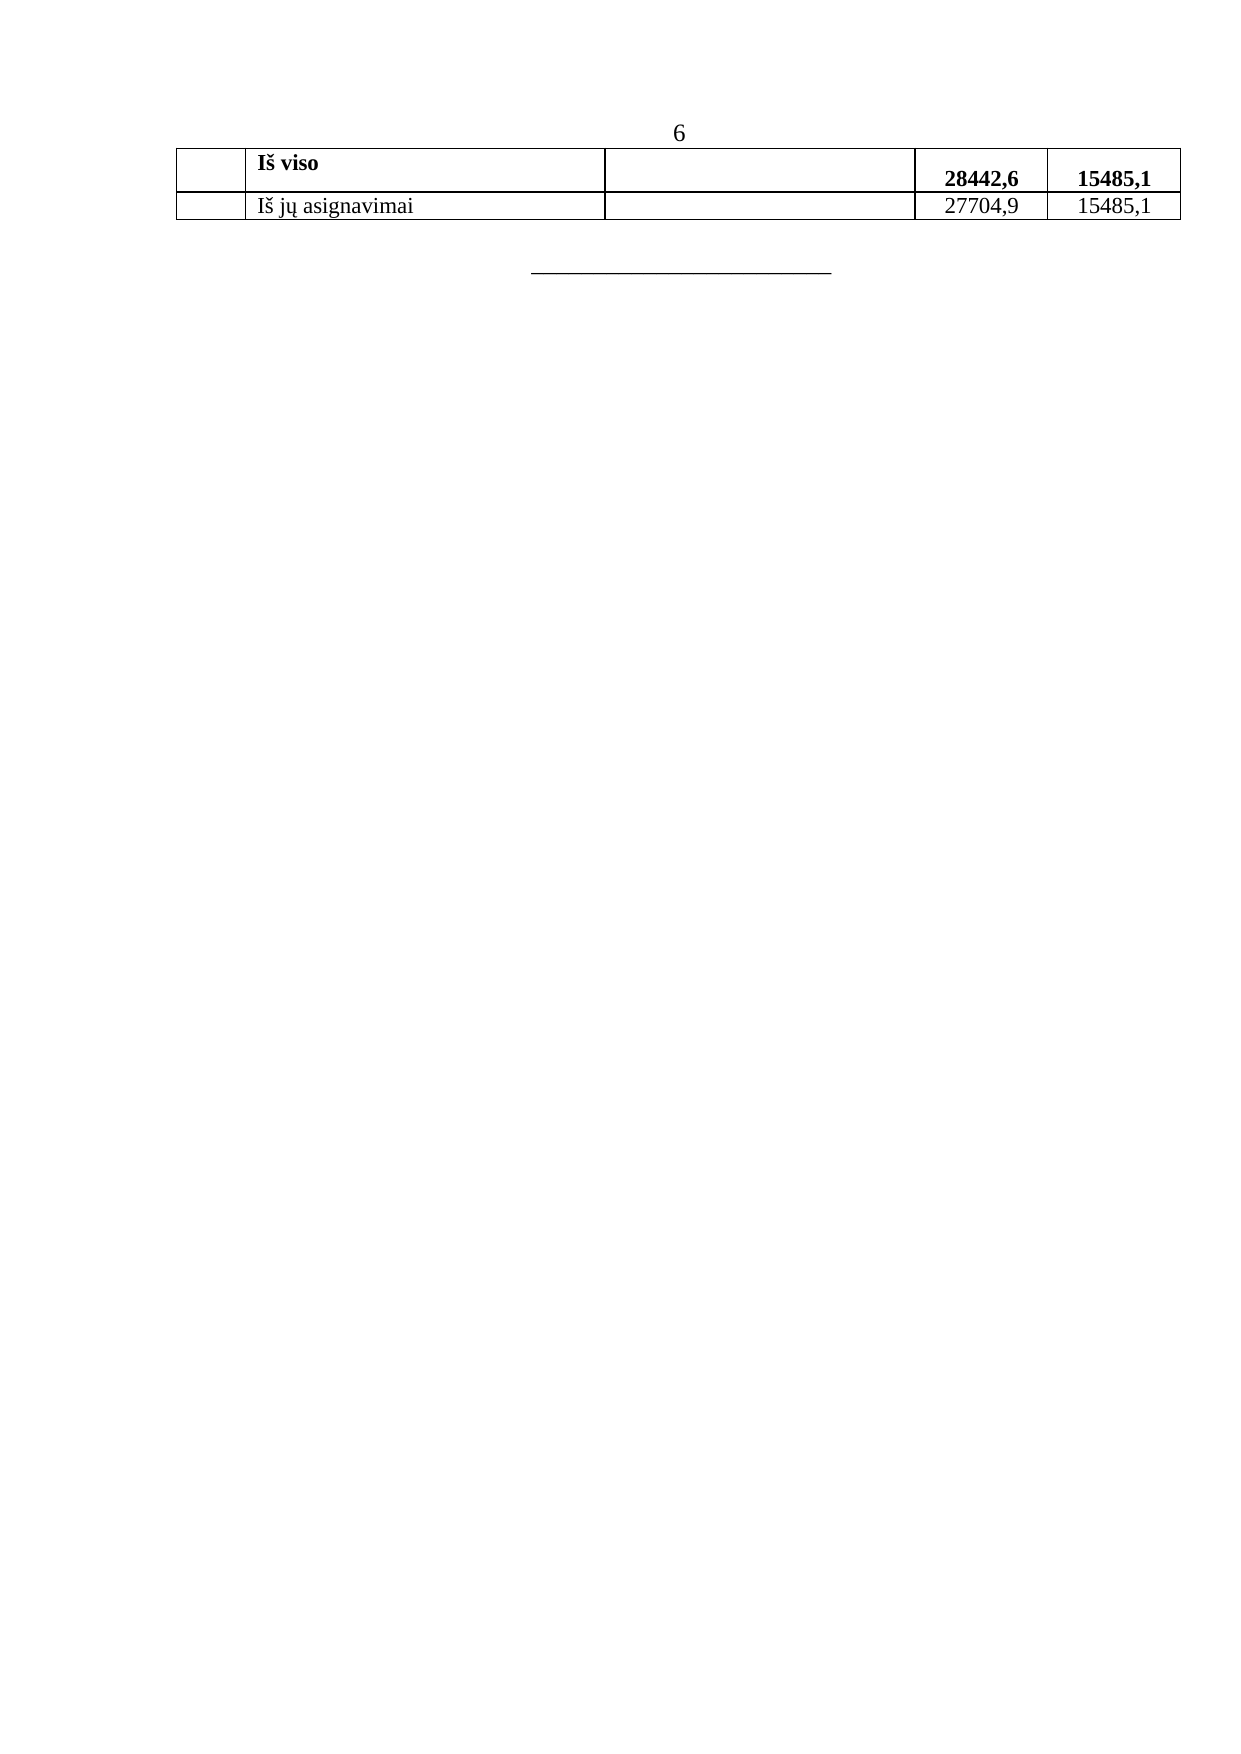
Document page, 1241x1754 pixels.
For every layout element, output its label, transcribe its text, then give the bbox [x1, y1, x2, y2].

table_cell 28442,6 [916, 149, 1047, 191]
table_cell 15485,1 [1048, 193, 1180, 219]
table_cell Iš jų asignavimai [246, 193, 604, 219]
table_cell [606, 193, 914, 219]
table_cell Iš viso [246, 149, 604, 191]
table_cell [177, 149, 245, 191]
table_cell [177, 193, 245, 219]
text ________________________ [181, 248, 1181, 277]
table_cell 27704,9 [916, 193, 1047, 219]
table_cell 15485,1 [1048, 149, 1180, 191]
table_cell [606, 149, 914, 191]
